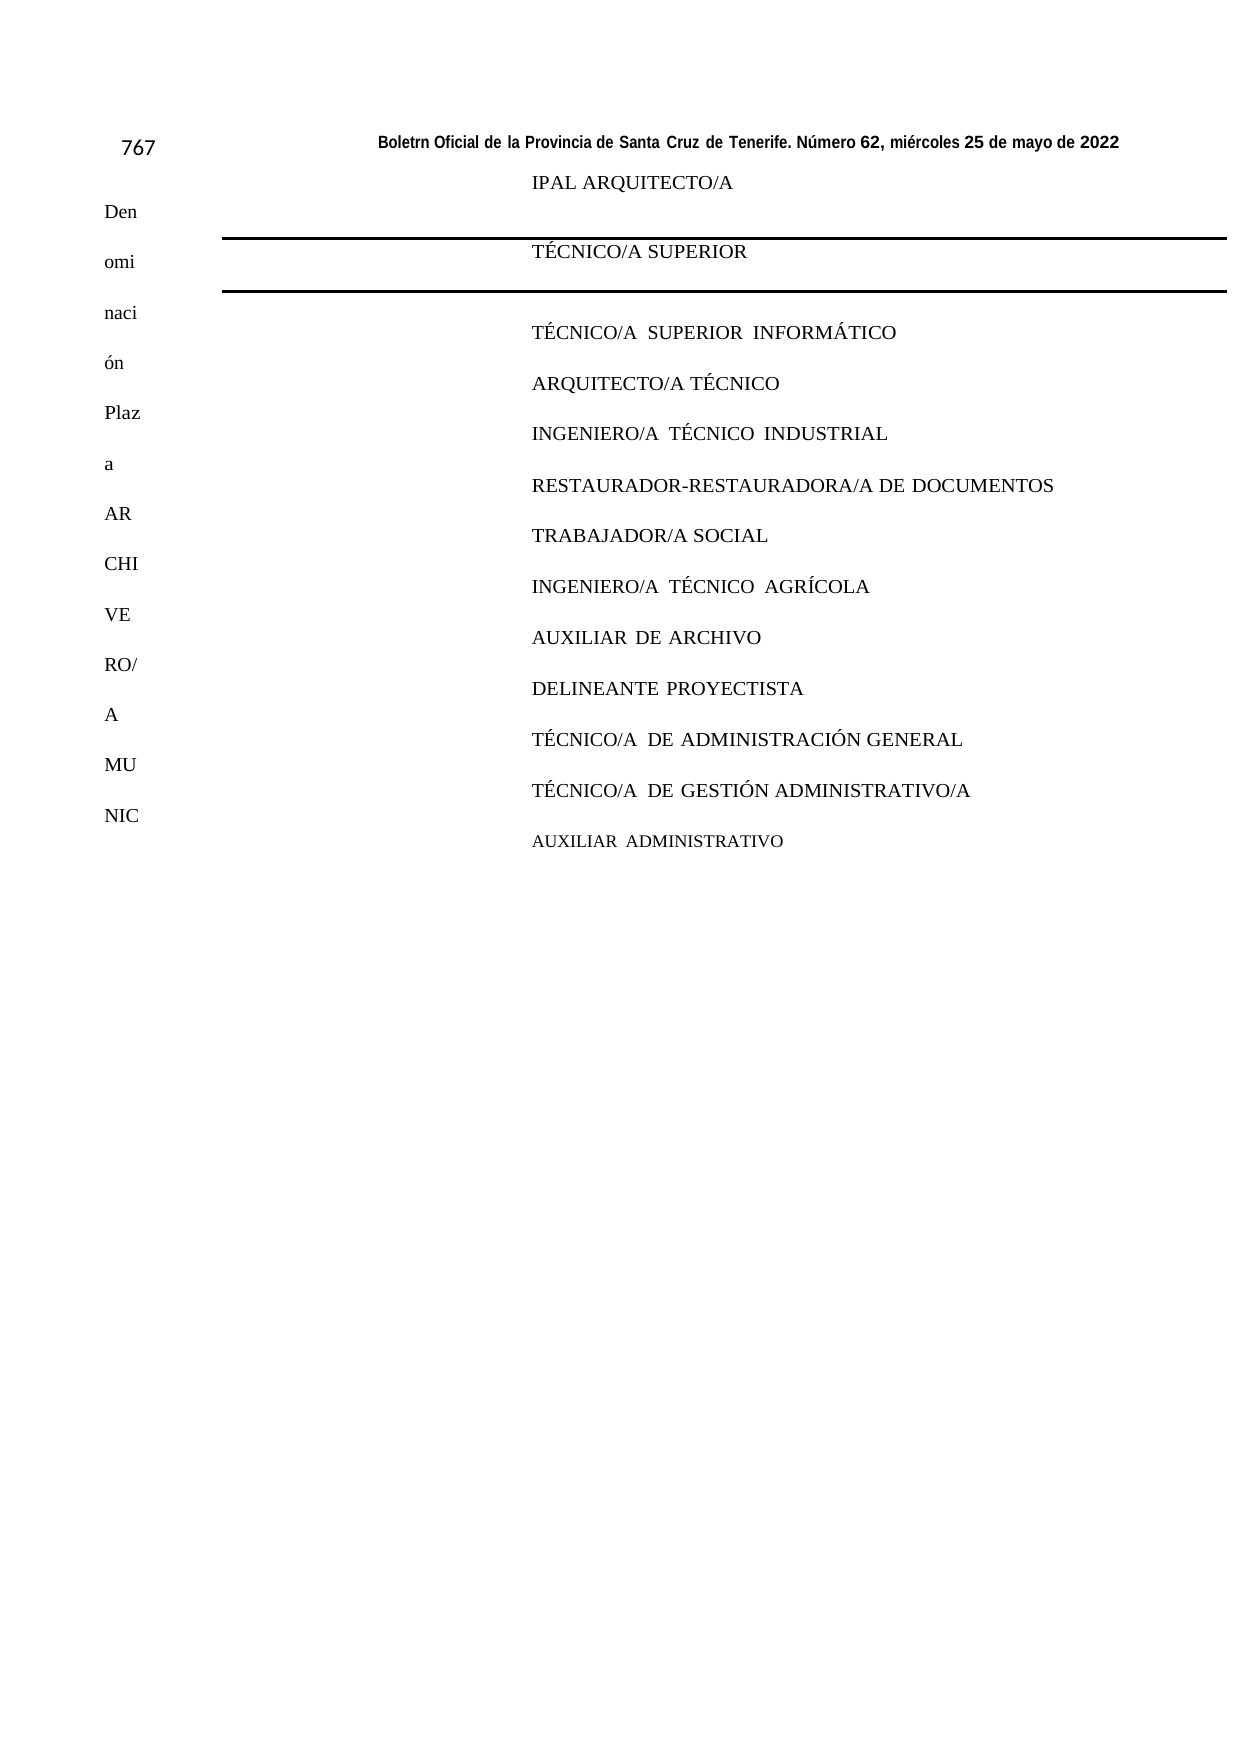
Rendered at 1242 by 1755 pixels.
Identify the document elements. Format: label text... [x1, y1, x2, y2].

text TÉCNICO/A SUPERIOR INFORMÁTICO ARQUITECTO/A TÉCNICO INGENIERO/A TÉCNICO INDUSTRIAL [532, 293, 907, 445]
text TÉCNICO/A SUPERIOR [532, 240, 799, 263]
text IPAL ARQUITECTO/A [532, 171, 799, 237]
text AUXILIAR ADMINISTRATIVO [532, 831, 1139, 851]
text TÉCNICO/A DE ADMINISTRACIÓN GENERAL TÉCNICO/A DE GESTIÓN ADMINISTRATIVO/A [532, 728, 972, 801]
text RESTAURADOR-RESTAURADORA/A DE DOCUMENTOS TRABAJADOR/A SOCIAL [532, 474, 1066, 547]
text INGENIERO/A TÉCNICO AGRÍCOLA AUXILIAR DE ARCHIVO DELINEANTE PROYECTISTA [532, 576, 880, 699]
text Denominación Plaza ARCHIVERO/A MUNIC [104, 200, 143, 827]
